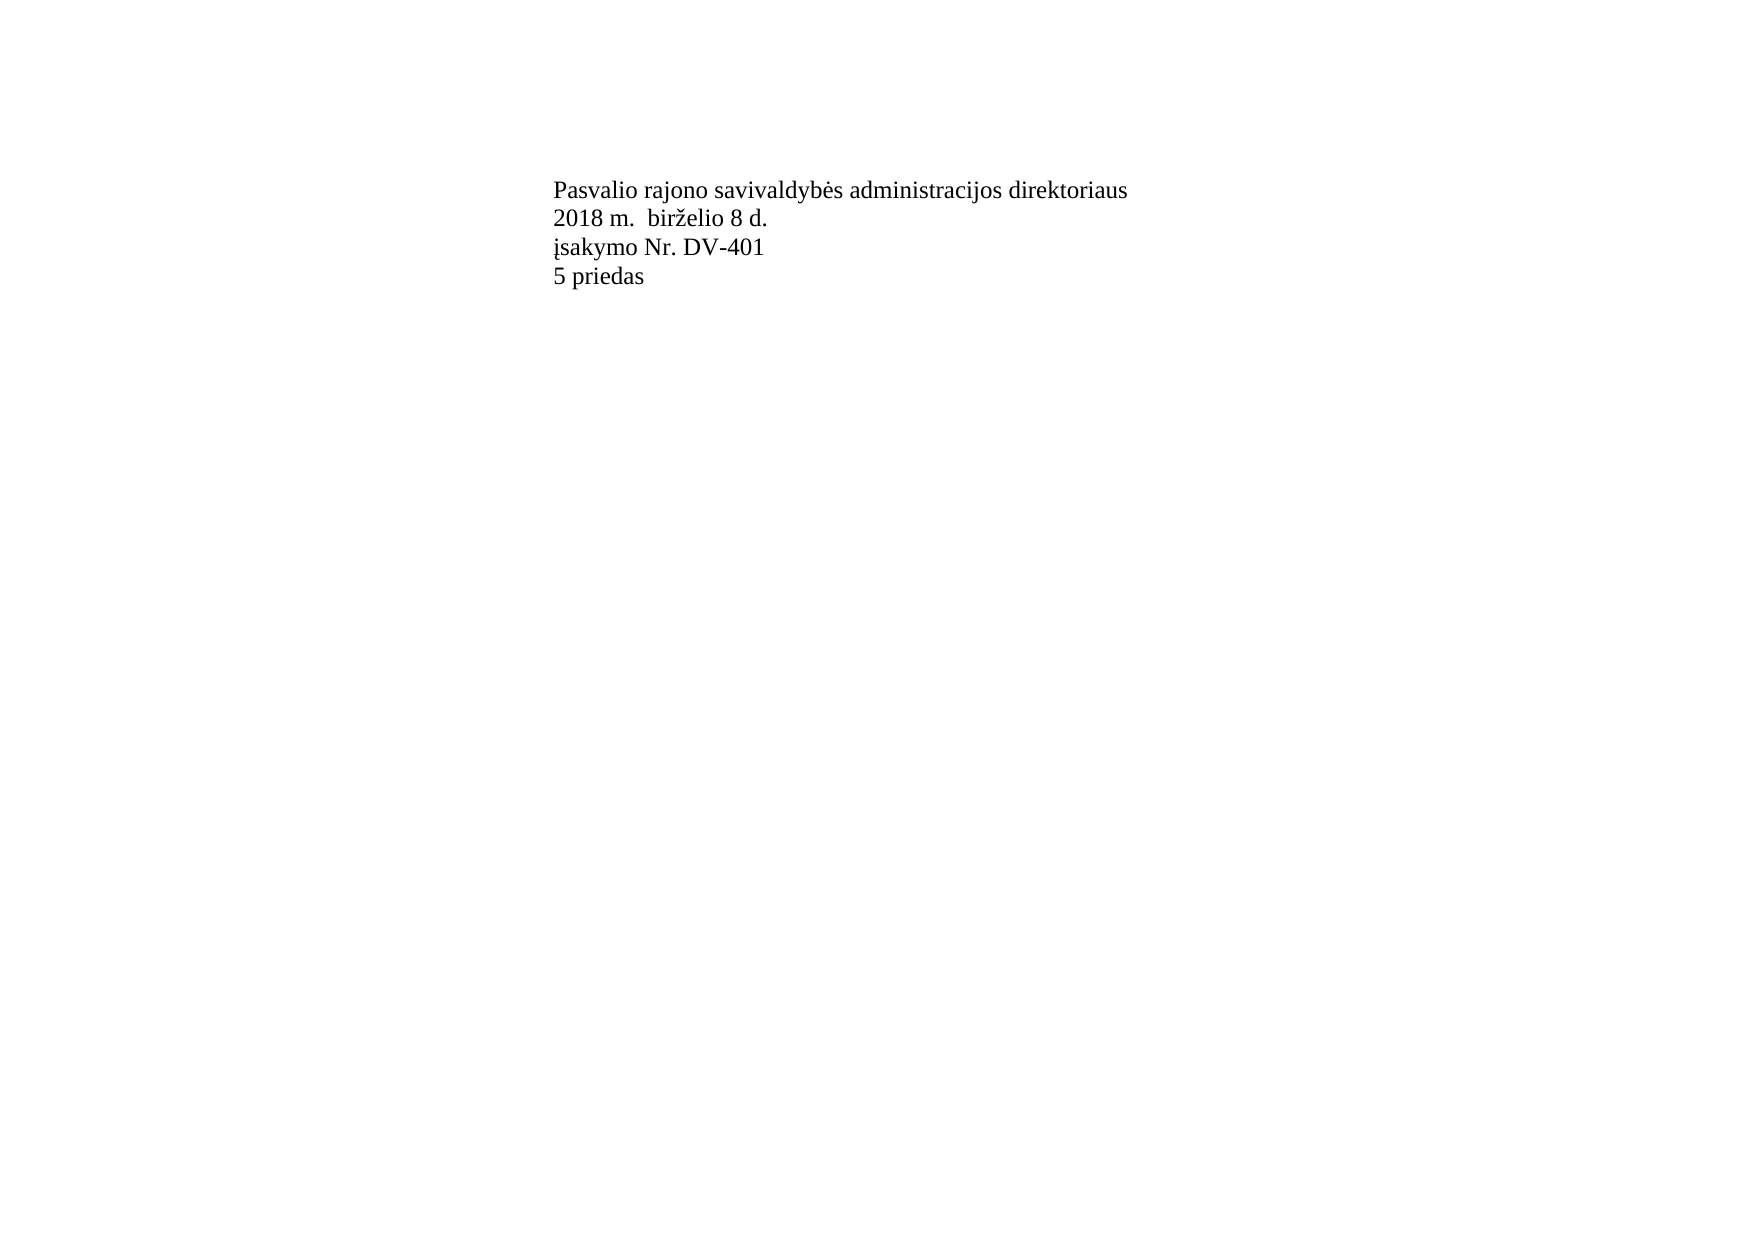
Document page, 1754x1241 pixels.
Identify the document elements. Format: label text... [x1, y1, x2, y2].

table_header Pasvalio rajono savivaldybės administracijos direktoriaus 2018 m. birželio 8 d. įsakymo Nr. DV-401 5 priedas [542, 175, 1142, 318]
table_header [118, 175, 542, 318]
